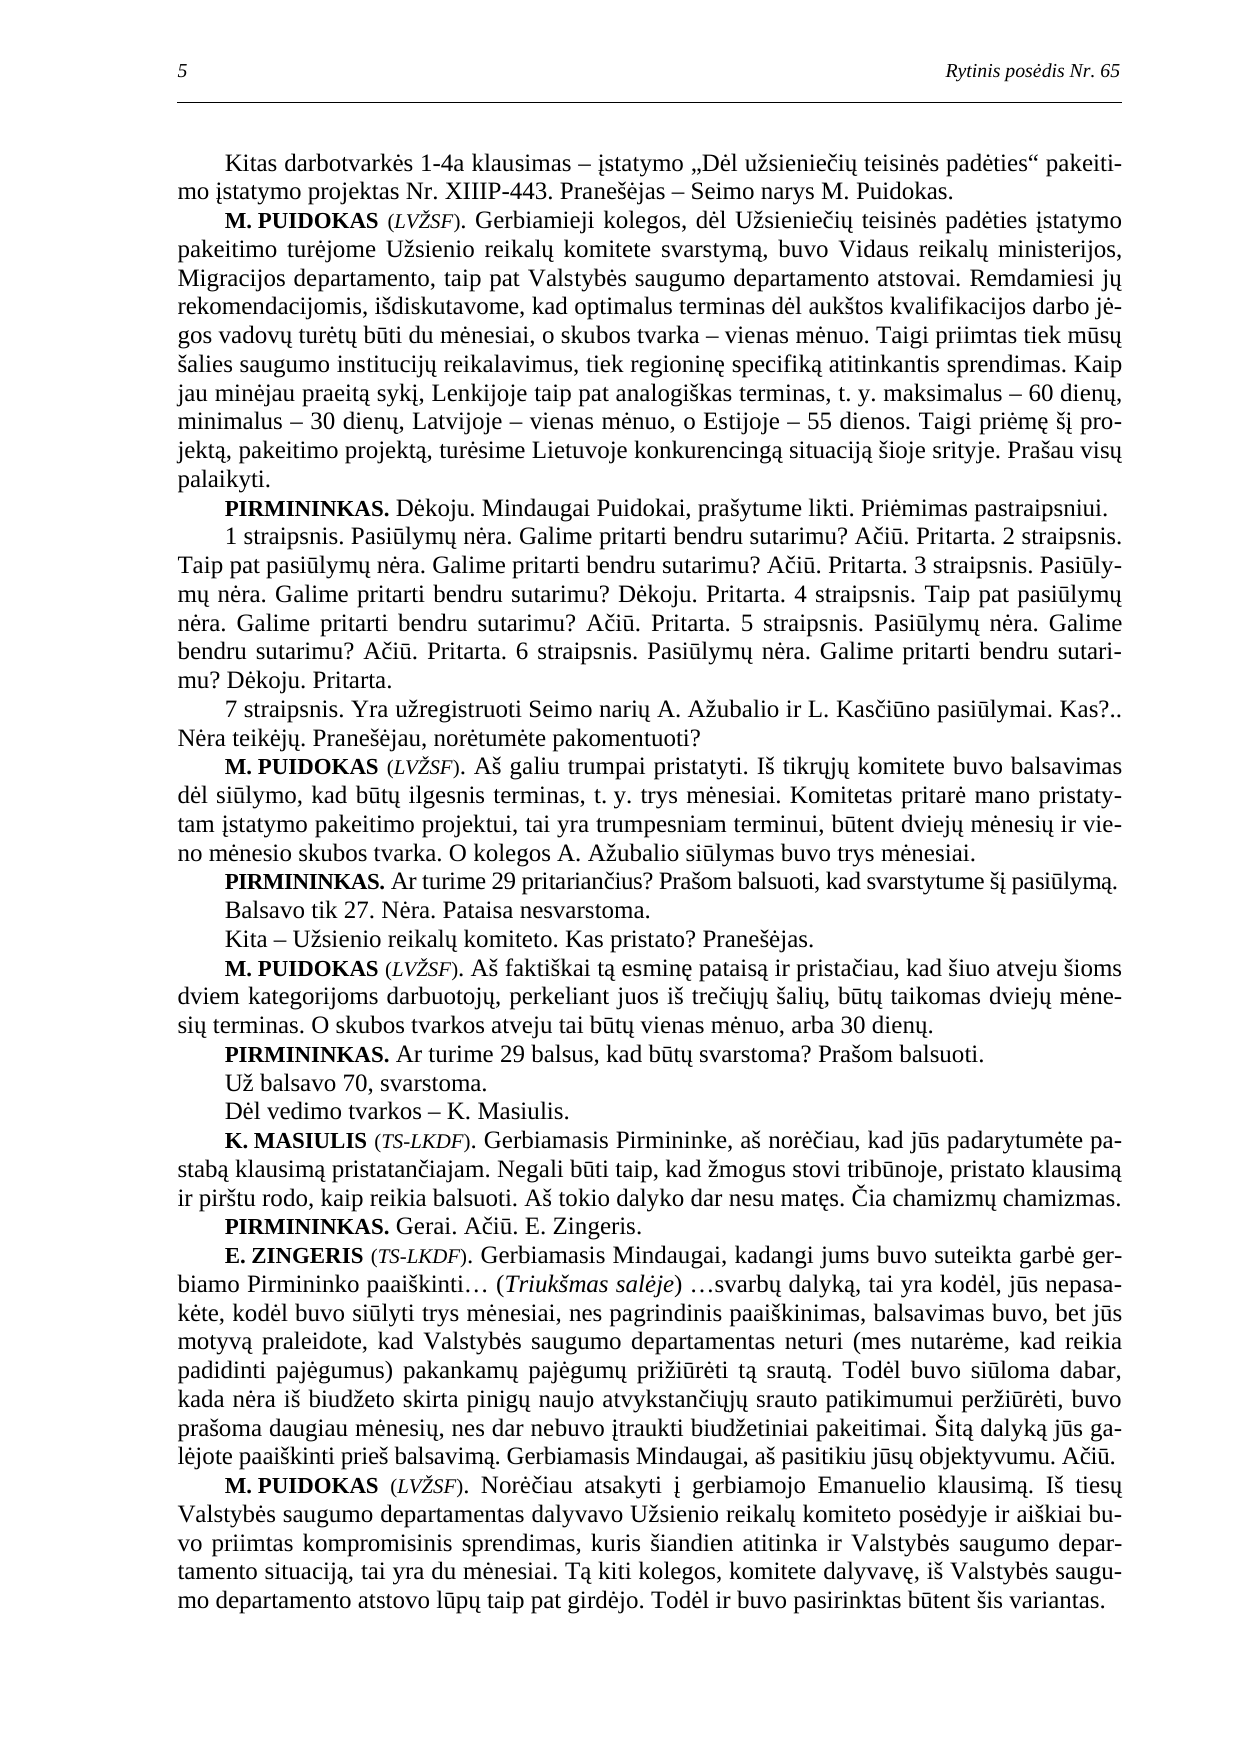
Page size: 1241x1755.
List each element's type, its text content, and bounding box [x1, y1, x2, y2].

text Ki­ta – Už­sie­nio rei­ka­lų ko­mi­te­to. Kas pri­sta­to? Pra­ne­šė­jas. [177, 924, 1122, 953]
text PIRMININKAS. Ar tu­ri­me 29 pri­ta­rian­čius? Pra­šom bal­suo­ti, kad svars­ty­tu­me šį pa­siū­ly­mą. [177, 866, 1122, 895]
text 7 straips­nis. Yra už­re­gist­ruo­ti Sei­mo na­rių A. Ažu­ba­lio ir L. Kas­čiū­no pa­siū­ly­mai. Kas?.. Nė­ra tei­kė­jų. Pra­ne­šė­jau, no­rė­tu­mė­te pa­ko­men­tuo­ti? [177, 694, 1122, 751]
text Ki­tas dar­bo­tvarkės 1-4a klau­si­mas – įsta­ty­mo „Dėl už­sie­nie­čių tei­si­nės pa­dė­ties“ pa­kei­ti­mo įsta­ty­mo pro­jek­tas Nr. XIIIP-443. Pra­ne­šė­jas – Sei­mo na­rys M. Pui­do­kas. [177, 148, 1122, 205]
text M. PUIDOKAS (LVŽSF). Ger­bia­mie­ji ko­le­gos, dėl Už­sie­nie­čių tei­si­nės pa­dė­ties įsta­ty­mo pa­kei­ti­mo tu­rė­jo­me Už­sie­nio rei­ka­lų ko­mi­te­te svars­ty­mą, bu­vo Vi­daus rei­ka­lų mi­nis­te­ri­jos, Mi­g­ra­ci­jos de­par­ta­men­to, taip pat Vals­ty­bės sau­gu­mo de­par­ta­men­to at­sto­vai. Rem­da­mie­si jų re­ko­men­da­ci­jo­mis, iš­dis­ku­ta­vo­me, kad op­ti­ma­lus ter­mi­nas dėl aukš­tos kva­li­fi­ka­ci­jos dar­bo jė­gos va­do­vų tu­rė­tų bū­ti du mė­ne­siai, o sku­bos tvar­ka – vie­nas mė­nuo. Tai­gi pri­im­tas tiek mū­sų ša­lies sau­gu­mo ins­ti­tu­ci­jų rei­ka­la­vi­mus, tiek re­gio­ni­nę spe­ci­fi­ką ati­tin­kan­tis spren­di­mas. Kaip jau mi­nė­jau pra­ei­tą sy­kį, Len­ki­jo­je taip pat ana­lo­giš­kas ter­mi­nas, t. y. mak­si­ma­lus – 60 die­nų, mi­ni­ma­lus – 30 die­nų, Lat­vi­jo­je – vie­nas mė­nuo, o Es­ti­jo­je – 55 die­nos. Tai­gi pri­ėmę šį pro­jek­tą, pa­kei­ti­mo pro­jek­tą, tu­rė­si­me Lie­tu­vo­je kon­ku­ren­cin­gą si­tu­a­ci­ją šio­je sri­ty­je. Pra­šau vi­sų pa­lai­ky­ti. [177, 205, 1122, 493]
text PIRMININKAS. Ar tu­ri­me 29 bal­sus, kad bū­tų svars­to­ma? Pra­šom bal­suo­ti. [177, 1039, 1122, 1068]
text PIRMININKAS. Dė­ko­ju. Min­dau­gai Pui­do­kai, pra­šy­tu­me lik­ti. Pri­ėmi­mas pa­straips­niui. [177, 493, 1122, 521]
text 1 straips­nis. Pa­siū­ly­mų nė­ra. Ga­li­me pri­tar­ti ben­dru su­ta­ri­mu? Ačiū. Pri­tar­ta. 2 straips­nis. Taip pat pa­siū­ly­mų nė­ra. Ga­li­me pri­tar­ti ben­dru su­ta­ri­mu? Ačiū. Pri­tar­ta. 3 straips­nis. Pa­siū­ly­mų nė­ra. Ga­li­me pri­tar­ti ben­dru su­ta­ri­mu? Dė­ko­ju. Pri­tar­ta. 4 straips­nis. Taip pat pa­siū­ly­mų nė­ra. Ga­li­me pri­tar­ti ben­dru su­ta­ri­mu? Ačiū. Pri­tar­ta. 5 straips­nis. Pa­siū­ly­mų nė­ra. Ga­li­me ben­dru su­ta­ri­mu? Ačiū. Pri­tar­ta. 6 straips­nis. Pa­siū­ly­mų nė­ra. Ga­li­me pri­tar­ti ben­dru su­ta­ri­mu? Dė­ko­ju. Pri­tar­ta. [177, 521, 1122, 694]
text Bal­sa­vo tik 27. Nė­ra. Pa­tai­sa ne­svars­to­ma. [177, 895, 1122, 924]
text PIRMININKAS. Ge­rai. Ačiū. E. Zin­ge­ris. [177, 1211, 1122, 1240]
text M. PUIDOKAS (LVŽSF). Aš fak­tiš­kai tą es­mi­nę pa­tai­są ir pri­sta­čiau, kad šiuo at­ve­ju šioms dviem ka­te­go­ri­joms dar­buo­to­jų, per­ke­liant juos iš tre­čių­jų ša­lių, bū­tų tai­ko­mas dvie­jų mė­ne­sių ter­mi­nas. O sku­bos tvar­kos at­ve­ju tai bū­tų vie­nas mė­nuo, ar­ba 30 die­nų. [177, 953, 1122, 1039]
text Už bal­sa­vo 70, svars­to­ma. [177, 1068, 1122, 1096]
text M. PUIDOKAS (LVŽSF). No­rė­čiau at­sa­ky­ti į ger­bia­mo­jo Ema­nu­e­lio klau­si­mą. Iš tie­sų Val­s­ty­bės sau­gu­mo de­par­ta­men­tas da­ly­va­vo Už­sie­nio rei­ka­lų ko­mi­te­to po­sė­dy­je ir aiš­kiai bu­vo pri­im­tas kom­pro­mi­si­nis spren­di­mas, ku­ris šian­dien ati­tin­ka ir Vals­ty­bės sau­gu­mo de­par­tamen­to si­tu­a­ci­ją, tai yra du mė­ne­siai. Tą ki­ti ko­le­gos, ko­mi­te­te da­ly­va­vę, iš Vals­ty­bės sau­gu­mo de­par­ta­men­to at­sto­vo lū­pų taip pat gir­dė­jo. To­dėl ir bu­vo pa­si­rink­tas bū­tent šis va­rian­tas. [177, 1470, 1122, 1614]
text K. MASIULIS (TS-LKDF). Ger­bia­ma­sis Pir­mi­nin­ke, aš no­rė­čiau, kad jūs pa­da­ry­tu­mė­te pa­sta­bą klau­si­mą pri­sta­tan­čia­jam. Ne­ga­li bū­ti taip, kad žmo­gus sto­vi tri­bū­no­je, pri­sta­to klau­si­mą ir pirš­tu ro­do, kaip rei­kia bal­suo­ti. Aš to­kio da­ly­ko dar ne­su ma­tęs. Čia cha­miz­mų cha­miz­mas. [177, 1125, 1122, 1211]
text E. ZINGERIS (TS-LKDF). Ger­bia­ma­sis Min­dau­gai, ka­dan­gi jums bu­vo su­teik­ta gar­bė ger­bia­mo Pir­mi­nin­ko pa­aiš­kin­ti… (Triukš­mas sa­lė­je) …svar­bų da­ly­ką, tai yra ko­dėl, jūs ne­pa­sa­kė­te, ko­dėl bu­vo siū­ly­ti trys mė­ne­siai, nes pa­grin­di­nis pa­aiš­ki­ni­mas, bal­sa­vi­mas bu­vo, bet jūs mo­ty­vą pra­lei­do­te, kad Vals­ty­bės sau­gu­mo de­par­ta­men­tas ne­tu­ri (mes nu­ta­rė­me, kad rei­kia pa­di­din­ti pa­jė­gu­mus) pa­kan­ka­mų pa­jė­gu­mų pri­žiū­rė­ti tą srau­tą. To­dėl bu­vo siū­lo­ma da­bar, kada nė­ra iš biu­dže­to skir­ta pi­ni­gų nau­jo at­vyks­tan­čių­jų srau­to pa­ti­ki­mu­mui per­žiū­rė­ti, bu­vo pra­šo­ma dau­giau mė­ne­sių, nes dar ne­bu­vo įtrauk­ti biu­dže­ti­niai pa­kei­ti­mai. Ši­tą da­ly­ką jūs ga­lė­jo­te pa­aiš­kin­ti prieš bal­sa­vi­mą. Ger­bia­ma­sis Min­dau­gai, aš pa­si­ti­kiu jū­sų ob­jek­ty­vu­mu. Ačiū. [177, 1240, 1122, 1470]
text M. PUIDOKAS (LVŽSF). Aš ga­liu trum­pai pri­sta­ty­ti. Iš tik­rų­jų ko­mi­te­te bu­vo bal­sa­vi­mas dėl siū­ly­mo, kad bū­tų il­ges­nis ter­mi­nas, t. y. trys mė­ne­siai. Ko­mi­te­tas pri­ta­rė ma­no pri­sta­ty­tam įsta­ty­mo pa­kei­ti­mo pro­jek­tui, tai yra trum­pes­niam ter­mi­nui, bū­tent dvie­jų mė­ne­sių ir vie­no mė­ne­sio sku­bos tvar­ka. O ko­le­gos A. Ažu­ba­lio siū­ly­mas bu­vo trys mė­ne­siai. [177, 751, 1122, 866]
text Dėl ve­di­mo tvar­kos – K. Ma­siu­lis. [177, 1096, 1122, 1125]
